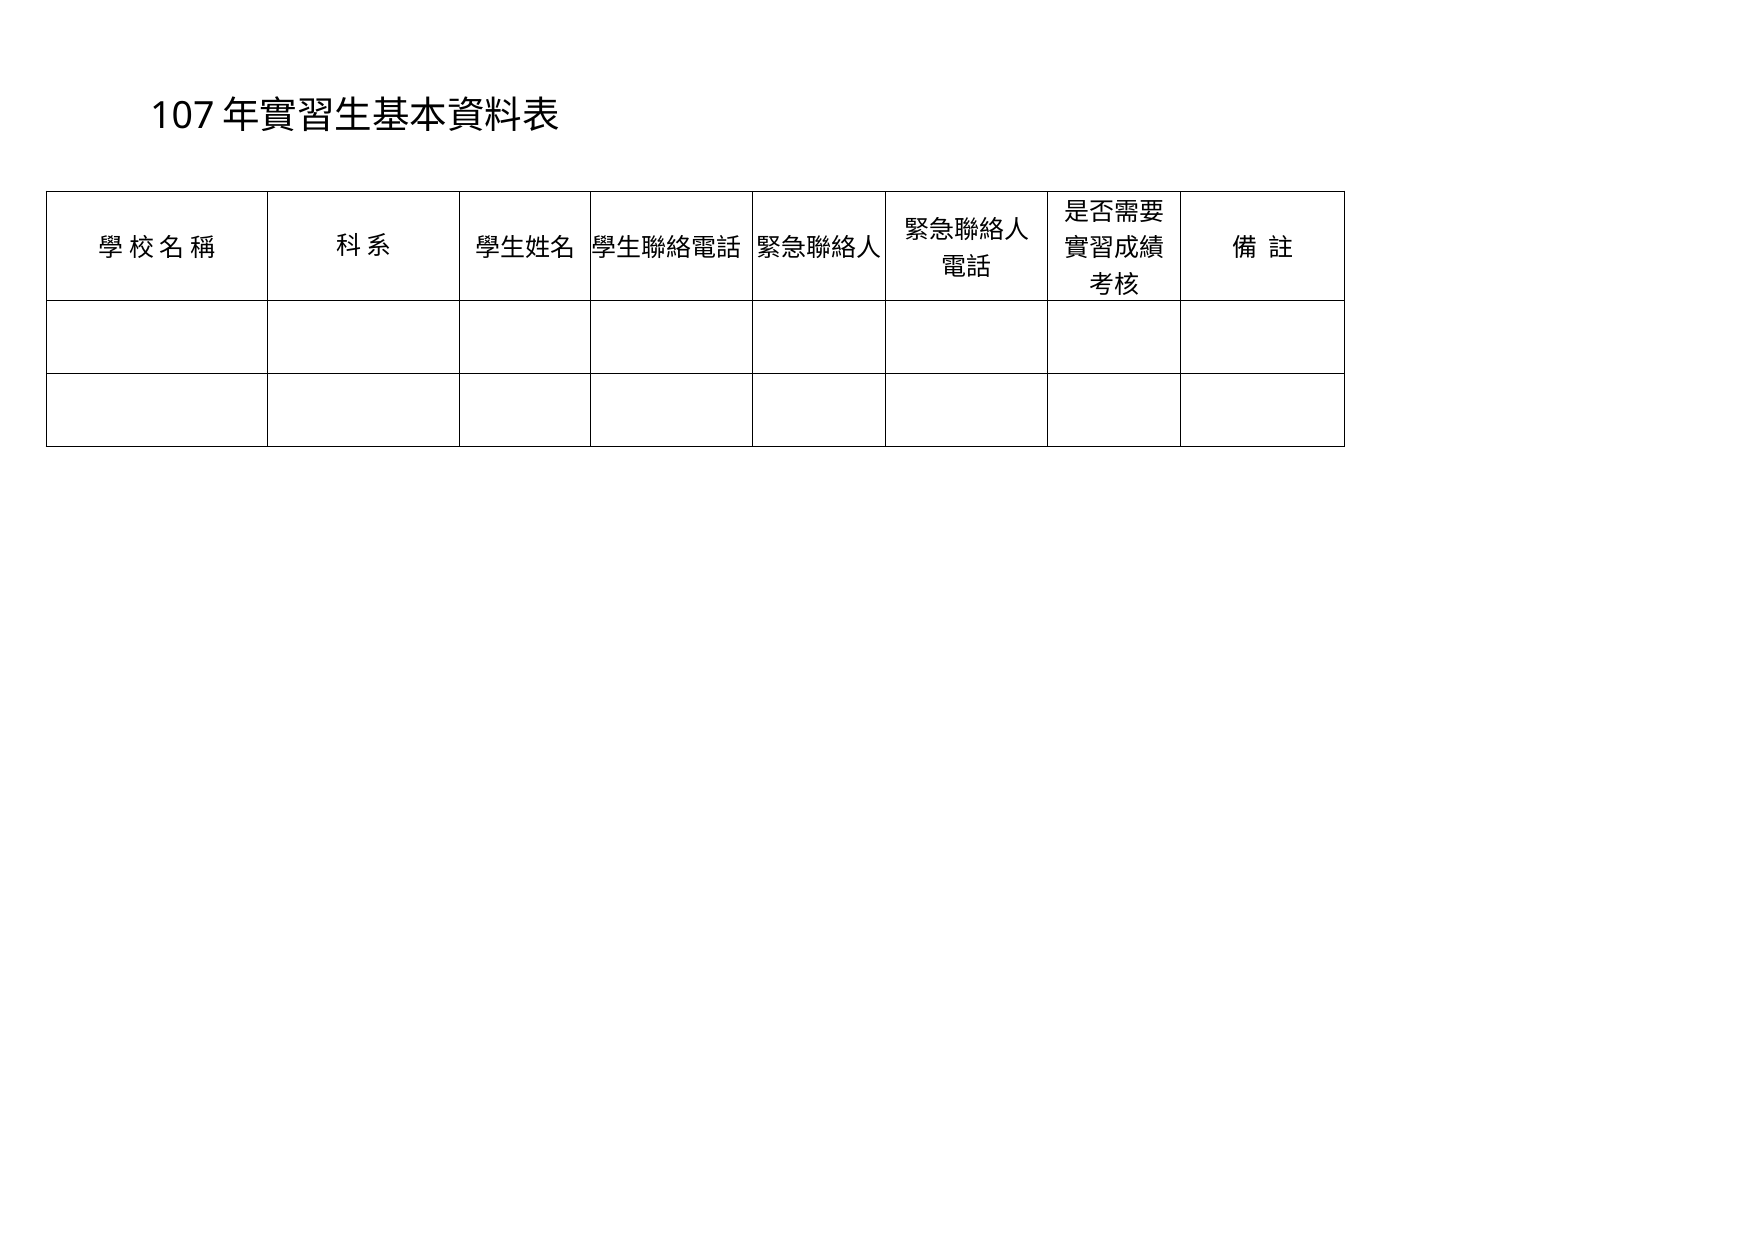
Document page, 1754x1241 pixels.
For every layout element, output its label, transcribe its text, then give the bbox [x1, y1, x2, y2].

table_cell [1048, 301, 1180, 373]
table_header 學生聯絡電話 [591, 192, 752, 300]
table_cell [1048, 374, 1180, 446]
table_cell [753, 374, 885, 446]
table_header 備 註 [1181, 192, 1344, 300]
table_header 緊急聯絡人電話 [886, 192, 1047, 300]
table_cell [591, 374, 752, 446]
table_cell [886, 301, 1047, 373]
table_cell [47, 374, 267, 446]
table_cell [268, 374, 459, 446]
table_cell [47, 301, 267, 373]
table_cell [886, 374, 1047, 446]
table_header 學 校 名 稱 [47, 192, 267, 300]
table_cell [460, 301, 590, 373]
table_cell [460, 374, 590, 446]
table_header 是否需要實習成績考核 [1048, 192, 1180, 300]
table_header 學生姓名 [460, 192, 590, 300]
text 107年實習生基本資料表 [150, 85, 1604, 139]
table_header 科 系 [268, 192, 459, 300]
table_cell [753, 301, 885, 373]
table_cell [591, 301, 752, 373]
table_cell [1181, 374, 1344, 446]
table_header 緊急聯絡人 [753, 192, 885, 300]
table_cell [1181, 301, 1344, 373]
table_cell [268, 301, 459, 373]
